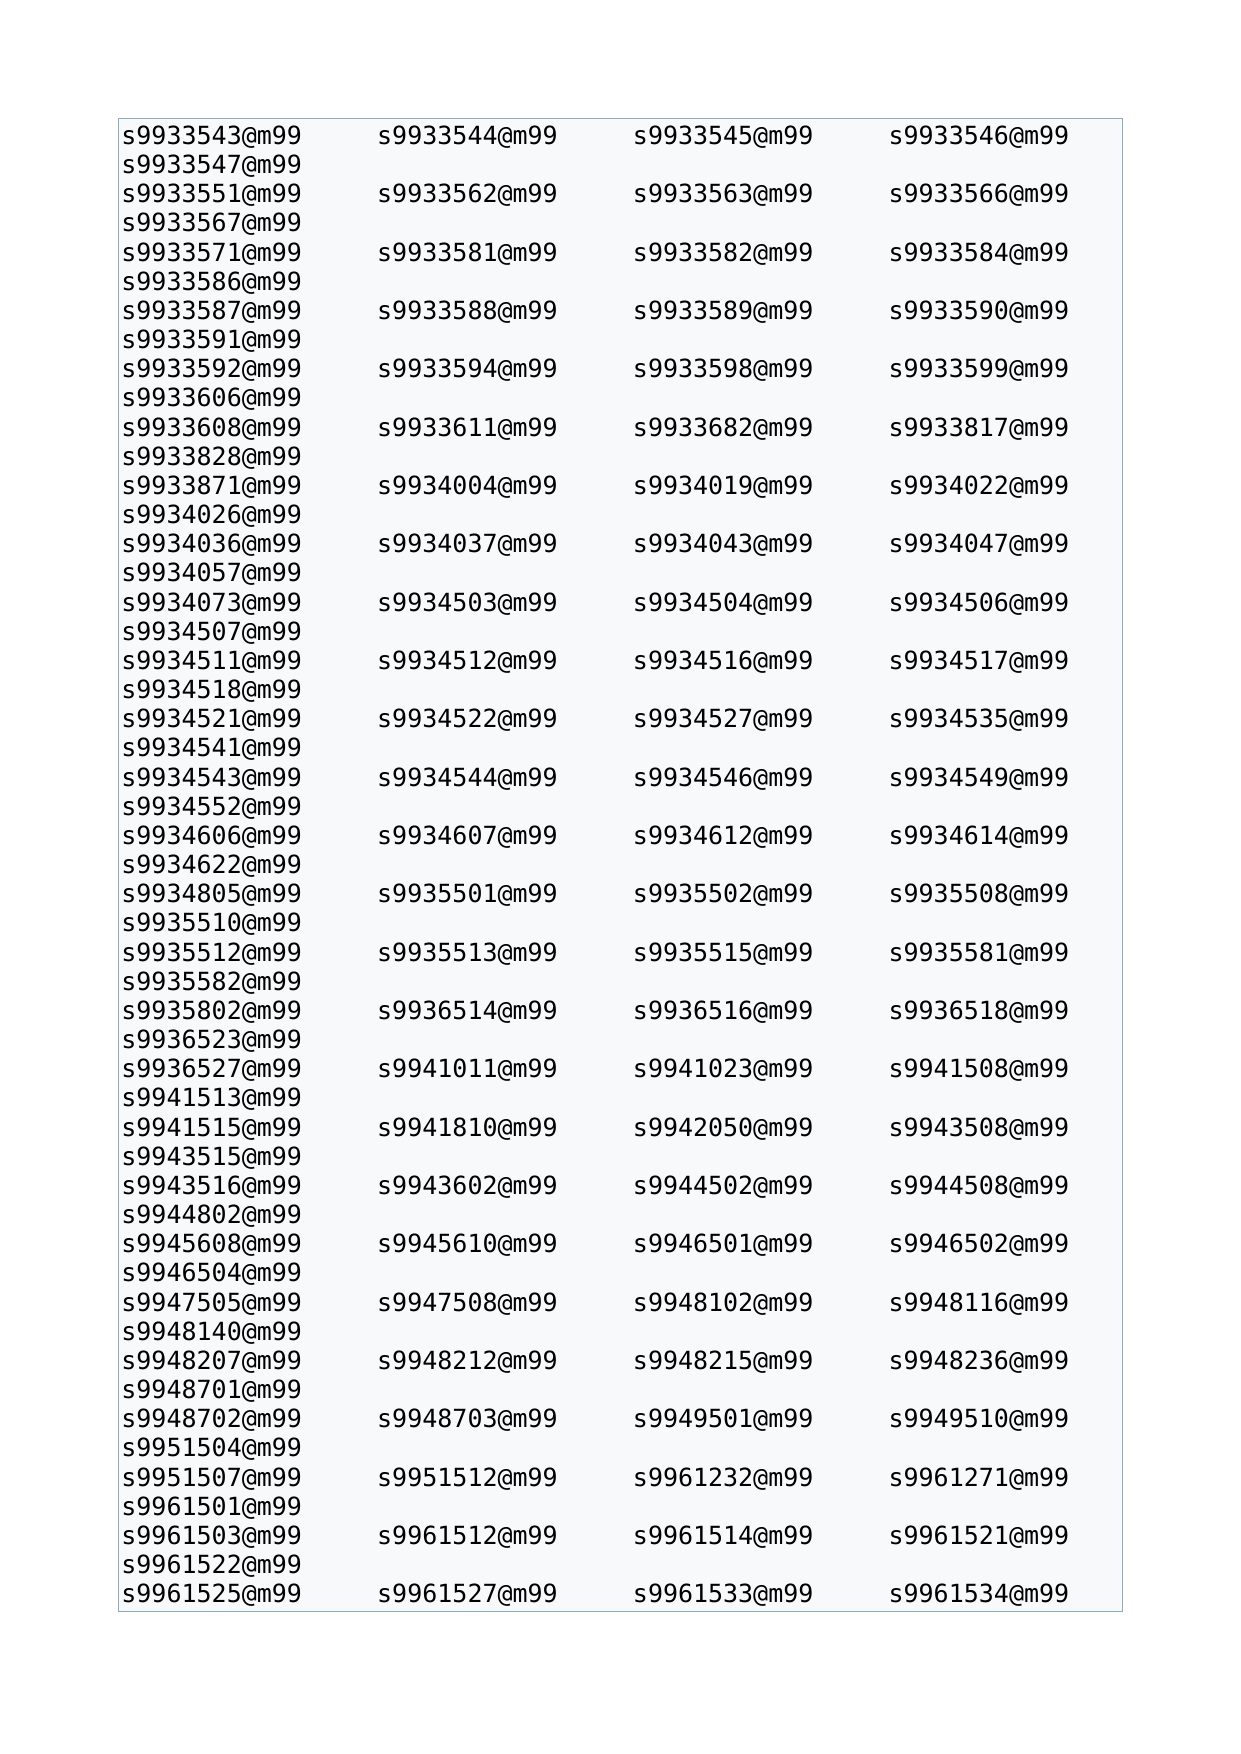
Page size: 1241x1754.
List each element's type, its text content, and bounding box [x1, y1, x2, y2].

text s9933543@m99 s9933544@m99 s9933545@m99 s9933546@m99 s9933547@m99 s9933551@m99 s9933562@m99 s9933563@m99 s9933566@m99 s9933567@m99 s9933571@m99 s9933581@m99 s9933582@m99 s9933584@m99 s9933586@m99 s9933587@m99 s9933588@m99 s9933589@m99 s9933590@m99 s9933591@m99 s9933592@m99 s9933594@m99 s9933598@m99 s9933599@m99 s9933606@m99 s9933608@m99 s9933611@m99 s9933682@m99 s9933817@m99 s9933828@m99 s9933871@m99 s9934004@m99 s9934019@m99 s9934022@m99 s9934026@m99 s9934036@m99 s9934037@m99 s9934043@m99 s9934047@m99 s9934057@m99 s9934073@m99 s9934503@m99 s9934504@m99 s9934506@m99 s9934507@m99 s9934511@m99 s9934512@m99 s9934516@m99 s9934517@m99 s9934518@m99 s9934521@m99 s9934522@m99 s9934527@m99 s9934535@m99 s9934541@m99 s9934543@m99 s9934544@m99 s9934546@m99 s9934549@m99 s9934552@m99 s9934606@m99 s9934607@m99 s9934612@m99 s9934614@m99 s9934622@m99 s9934805@m99 s9935501@m99 s9935502@m99 s9935508@m99 s9935510@m99 s9935512@m99 s9935513@m99 s9935515@m99 s9935581@m99 s9935582@m99 s9935802@m99 s9936514@m99 s9936516@m99 s9936518@m99 s9936523@m99 s9936527@m99 s9941011@m99 s9941023@m99 s9941508@m99 s9941513@m99 s9941515@m99 s9941810@m99 s9942050@m99 s9943508@m99 s9943515@m99 s9943516@m99 s9943602@m99 s9944502@m99 s9944508@m99 s9944802@m99 s9945608@m99 s9945610@m99 s9946501@m99 s9946502@m99 s9946504@m99 s9947505@m99 s9947508@m99 s9948102@m99 s9948116@m99 s9948140@m99 s9948207@m99 s9948212@m99 s9948215@m99 s9948236@m99 s9948701@m99 s9948702@m99 s9948703@m99 s9949501@m99 s9949510@m99 s9951504@m99 s9951507@m99 s9951512@m99 s9961232@m99 s9961271@m99 s9961501@m99 s9961503@m99 s9961512@m99 s9961514@m99 s9961521@m99 s9961522@m99 s9961525@m99 s9961527@m99 s9961533@m99 s9961534@m99 [119, 119, 1122, 1611]
